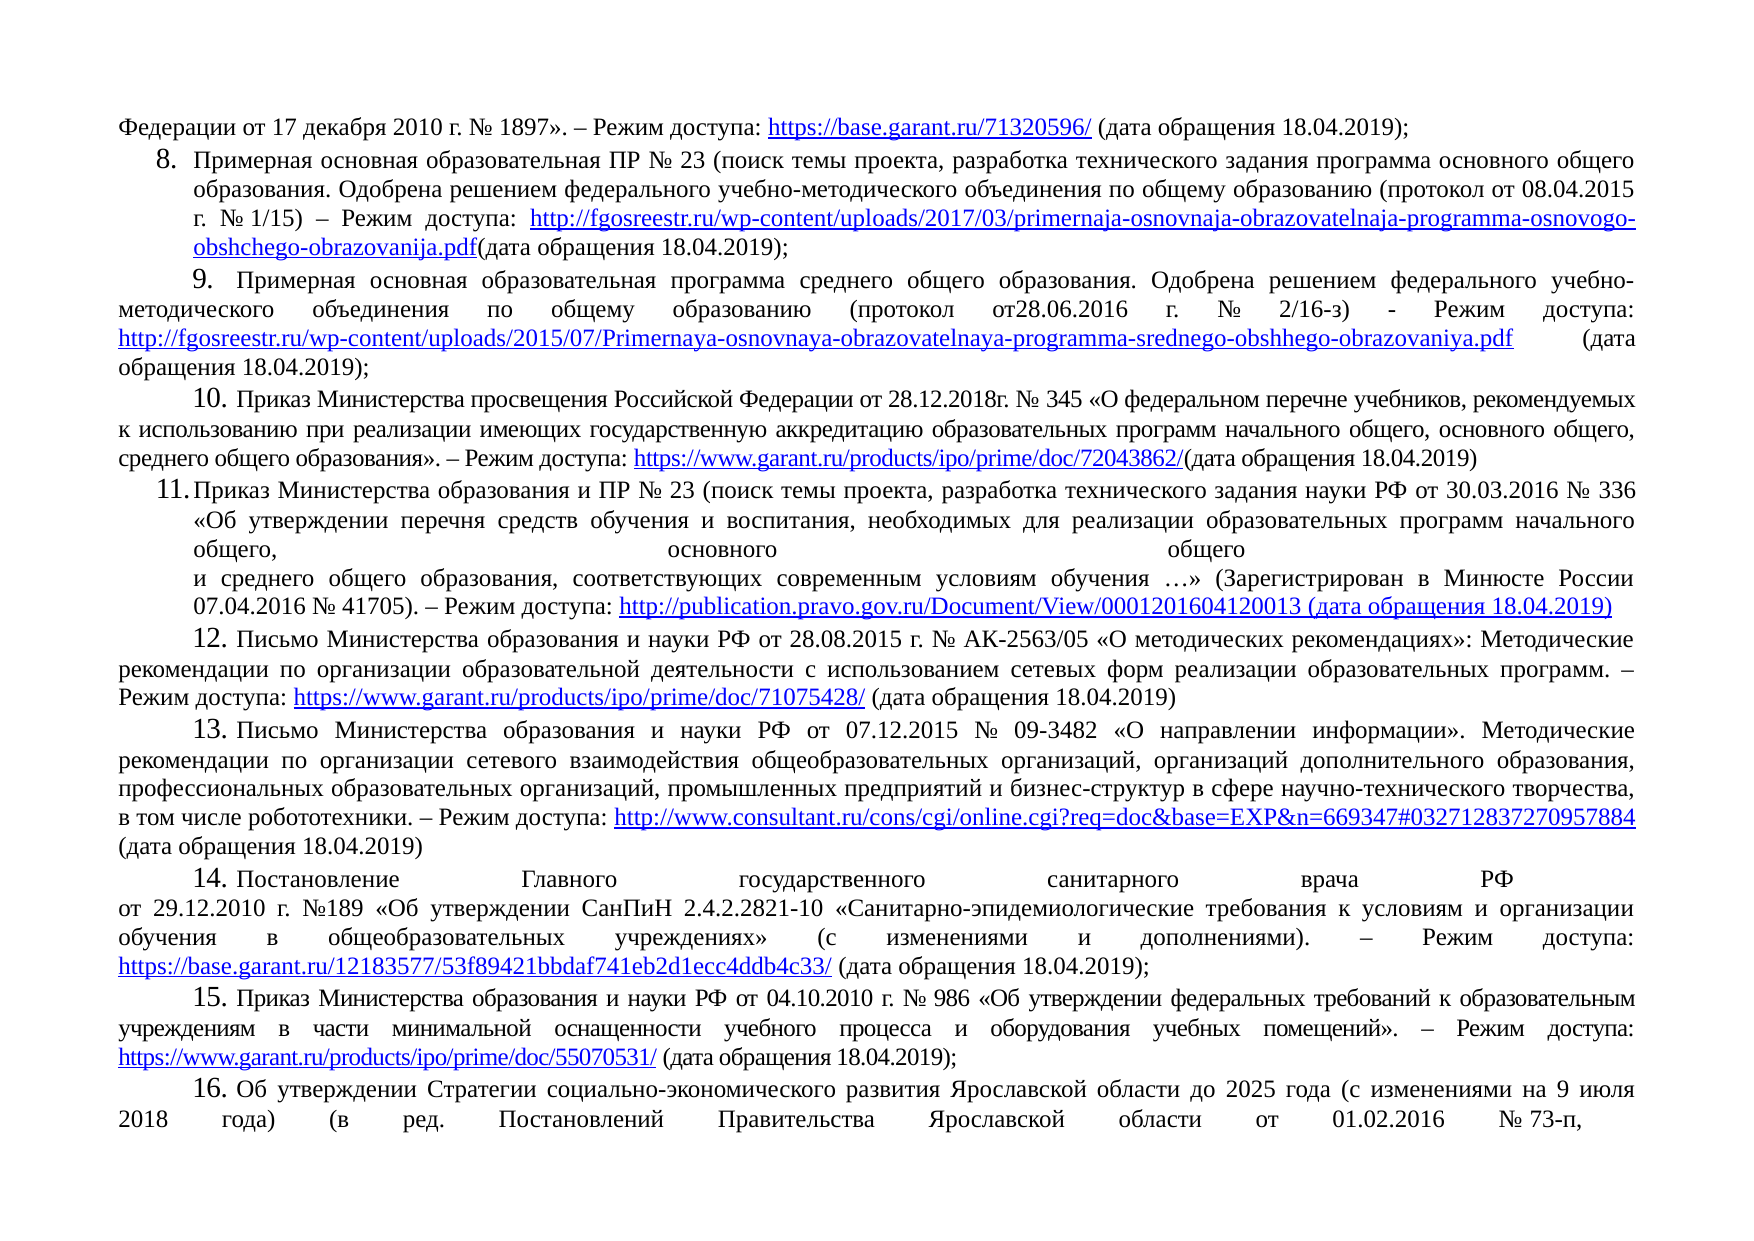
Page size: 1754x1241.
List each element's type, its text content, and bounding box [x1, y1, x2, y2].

list Письмо Министерства образования и науки РФ от 07.12.2015 № 09-3482 «О направлении информации». Методические рекомендации по организации сетевого взаимодействия общеобразовательных организаций, организаций дополнительного образования, профессиональных образовательных организаций, промышленных предприятий и бизнес-структур в сфере научно-технического творчества, в том числе робототехники. – Режим доступа: http://www.consultant.ru/cons/cgi/online.cgi?req=doc&base=EXP&n=669347#032712837270957884 (дата обращения 18.04.2019) [118, 711, 1636, 860]
list Письмо Министерства образования и науки РФ от 28.08.2015 г. № АК-2563/05 «О методических рекомендациях»: Методические рекомендации по организации образовательной деятельности с использованием сетевых форм реализации образовательных программ. – Режим доступа: https://www.garant.ru/products/ipo/prime/doc/71075428/ (дата обращения 18.04.2019) [118, 620, 1636, 711]
list Приказ Министерства образования и науки РФ от 04.10.2010 г. № 986 «Об утверждении федеральных требований к образовательным учреждениям в части минимальной оснащенности учебного процесса и оборудования учебных помещений». – Режим доступа: https://www.garant.ru/products/ipo/prime/doc/55070531/ (дата обращения 18.04.2019); [118, 979, 1636, 1071]
list Приказ Министерства просвещения Российской Федерации от 28.12.2018г. № 345 «О федеральном перечне учебников, рекомендуемых к использованию при реализации имеющих государственную аккредитацию образовательных программ начального общего, основного общего, среднего общего образования». – Режим доступа: https://www.garant.ru/products/ipo/prime/doc/72043862/(дата обращения 18.04.2019) [118, 381, 1636, 472]
list Примерная основная образовательная программа среднего общего образования. Одобрена решением федерального учебно-методического объединения по общему образованию (протокол от28.06.2016 г. № 2/16-з) - Режим доступа: http://fgosreestr.ru/wp-content/uploads/2015/07/Primernaya-osnovnaya-obrazovatelnaya-programma-srednego-obshhego-obrazovaniya.pdf (дата обращения 18.04.2019); [118, 261, 1636, 381]
list Федерации от 17 декабря 2010 г. № 1897». – Режим доступа: https://base.garant.ru/71320596/ (дата обращения 18.04.2019); [118, 112, 1636, 141]
list Постановление Главного государственного санитарного врача РФ от 29.12.2010 г. №189 «Об утверждении СанПиН 2.4.2.2821-10 «Санитарно-эпидемиологические требования к условиям и организации обучения в общеобразовательных учреждениях» (с изменениями и дополнениями). – Режим доступа: https://base.garant.ru/12183577/53f89421bbdaf741eb2d1ecc4ddb4c33/ (дата обращения 18.04.2019); [118, 860, 1636, 979]
list Примерная основная образовательная ПР № 23 (поиск темы проекта, разработка технического задания программа основного общего образования. Одобрена решением федерального учебно-методического объединения по общему образованию (протокол от 08.04.2015 г. № 1/15) – Режим доступа: http://fgosreestr.ru/wp-content/uploads/2017/03/primernaja-osnovnaja-obrazovatelnaja-programma-osnovogo-obshchego-obrazovanija.pdf(дата обращения 18.04.2019); [156, 141, 1636, 261]
list Об утверждении Стратегии социально-экономического развития Ярославской области до 2025 года (с изменениями на 9 июля 2018 года) (в ред. Постановлений Правительства Ярославской области от 01.02.2016 № 73-п, [118, 1071, 1636, 1133]
list Приказ Министерства образования и ПР № 23 (поиск темы проекта, разработка технического задания науки РФ от 30.03.2016 № 336 «Об утверждении перечня средств обучения и воспитания, необходимых для реализации образовательных программ начального общего, основного общего и среднего общего образования, соответствующих современным условиям обучения …» (Зарегистрирован в Минюсте России 07.04.2016 № 41705). – Режим доступа: http://publication.pravo.gov.ru/Document/View/0001201604120013 (дата обращения 18.04.2019) [156, 472, 1636, 620]
